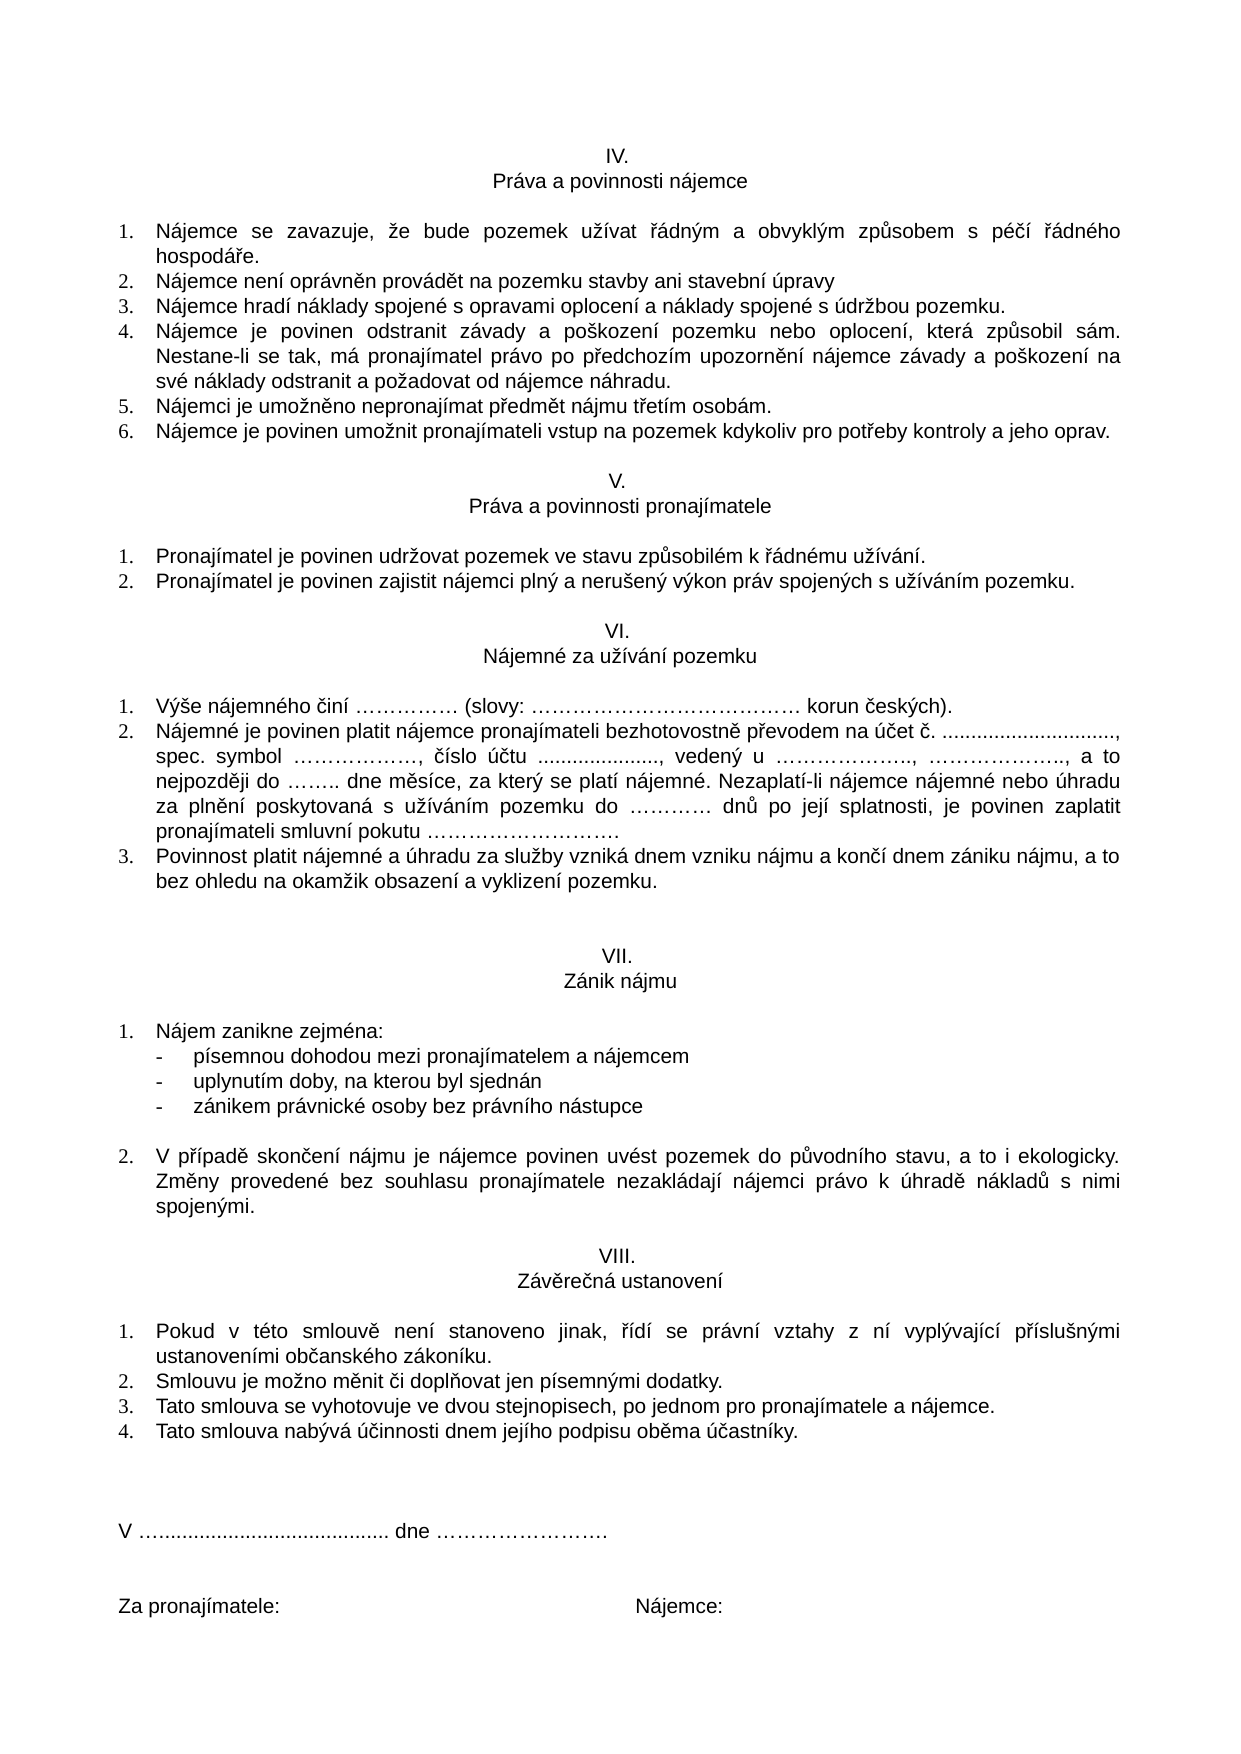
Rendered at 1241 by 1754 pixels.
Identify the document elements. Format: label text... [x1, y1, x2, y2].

text 6. Nájemce je povinen umožnit pronajímateli vstup na pozemek kdykoliv pro potřeby kontroly a jeho oprav. [118, 418, 1122, 443]
text Zánik nájmu [118, 968, 1122, 993]
text 4. Nájemce je povinen odstranit závady a poškození pozemku nebo oplocení, která způsobil sám. Nestane-li se tak, má pronajímatel právo po předchozím upozornění nájemce závady a poškození na své náklady odstranit a požadovat od nájemce náhradu. [118, 318, 1122, 393]
text 1. Nájem zanikne zejména: [118, 1018, 1122, 1043]
text V. [118, 468, 1122, 493]
text 2. Pronajímatel je povinen zajistit nájemci plný a nerušený výkon práv spojených s užíváním pozemku. [118, 568, 1122, 593]
text V …........................................ dne ……………………. [118, 1518, 1122, 1543]
text 4. Tato smlouva nabývá účinnosti dnem jejího podpisu oběma účastníky. [118, 1418, 1122, 1443]
text 1. Výše nájemného činí …………… (slovy: ………………………………… korun českých). [118, 693, 1122, 718]
text Práva a povinnosti pronajímatele [118, 493, 1122, 518]
text Za pronajímatele: Nájemce: [118, 1568, 1122, 1618]
text 1. Pokud v této smlouvě není stanoveno jinak, řídí se právní vztahy z ní vyplývající příslušnými ustanoveními občanského zákoníku. [118, 1318, 1122, 1368]
text IV. [118, 143, 1122, 168]
text 3. Povinnost platit nájemné a úhradu za služby vzniká dnem vzniku nájmu a končí dnem zániku nájmu, a to bez ohledu na okamžik obsazení a vyklizení pozemku. [118, 843, 1122, 893]
text 3. Tato smlouva se vyhotovuje ve dvou stejnopisech, po jednom pro pronajímatele a nájemce. [118, 1393, 1122, 1418]
text 1. Pronajímatel je povinen udržovat pozemek ve stavu způsobilém k řádnému užívání. [118, 543, 1122, 568]
text 2. Nájemce není oprávněn provádět na pozemku stavby ani stavební úpravy [118, 268, 1122, 293]
text 2. Smlouvu je možno měnit či doplňovat jen písemnými dodatky. [118, 1368, 1122, 1393]
text - uplynutím doby, na kterou byl sjednán [156, 1068, 1122, 1093]
text Práva a povinnosti nájemce [118, 168, 1122, 193]
text - písemnou dohodou mezi pronajímatelem a nájemcem [156, 1043, 1122, 1068]
text - zánikem právnické osoby bez právního nástupce [156, 1093, 1122, 1118]
text 2. V případě skončení nájmu je nájemce povinen uvést pozemek do původního stavu, a to i ekologicky. Změny provedené bez souhlasu pronajímatele nezakládají nájemci právo k úhradě nákladů s nimi spojenými. [118, 1143, 1122, 1218]
text VIII. [118, 1243, 1122, 1268]
text 1. Nájemce se zavazuje, že bude pozemek užívat řádným a obvyklým způsobem s péčí řádného hospodáře. [118, 218, 1122, 268]
text VI. [118, 618, 1122, 643]
text Závěrečná ustanovení [118, 1268, 1122, 1293]
text 3. Nájemce hradí náklady spojené s opravami oplocení a náklady spojené s údržbou pozemku. [118, 293, 1122, 318]
text Nájemné za užívání pozemku [118, 643, 1122, 668]
text VII. [118, 943, 1122, 968]
text 2. Nájemné je povinen platit nájemce pronajímateli bezhotovostně převodem na účet č. .............................., spec. symbol ………………, číslo účtu ....................., vedený u ……………….., ……………….., a to nejpozději do …….. dne měsíce, za který se platí nájemné. Nezaplatí-li nájemce nájemné nebo úhradu za plnění poskytovaná s užíváním pozemku do ………… dnů po její splatnosti, je povinen zaplatit pronajímateli smluvní pokutu ………………………. [118, 718, 1122, 843]
text 5. Nájemci je umožněno nepronajímat předmět nájmu třetím osobám. [118, 393, 1122, 418]
